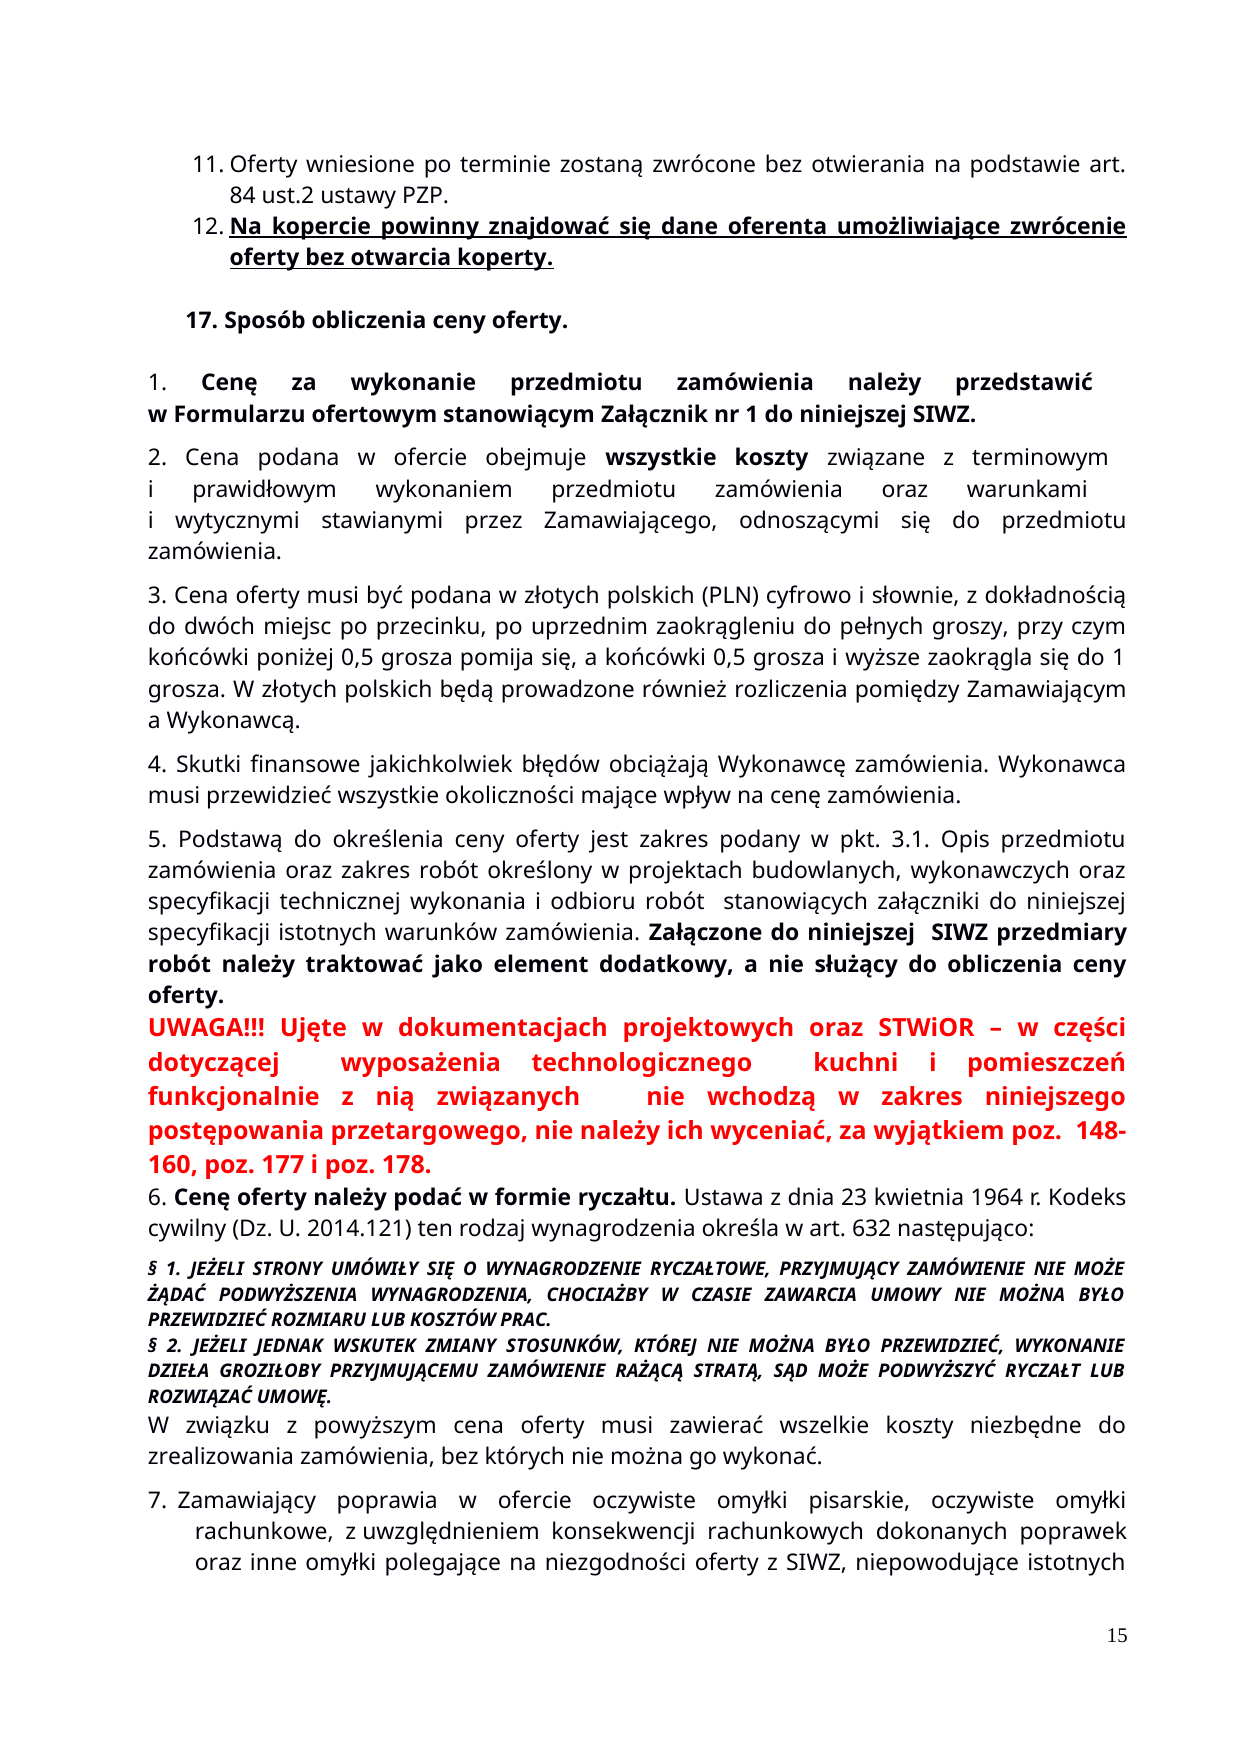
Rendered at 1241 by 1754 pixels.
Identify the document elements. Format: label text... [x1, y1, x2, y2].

list Na kopercie powinny znajdować się dane oferenta umożliwiające zwrócenie oferty bez otwarcia koperty. [192, 210, 1127, 273]
list Zamawiający poprawia w ofercie oczywiste omyłki pisarskie, oczywiste omyłki rachunkowe, z uwzględnieniem konsekwencji rachunkowych dokonanych poprawek oraz inne omyłki polegające na niezgodności oferty z SIWZ, niepowodujące istotnych [148, 1483, 1127, 1577]
text W związku z powyższym cena oferty musi zawierać wszelkie koszty niezbędne do zrealizowania zamówienia, bez których nie można go wykonać. [148, 1408, 1127, 1471]
list Oferty wniesione po terminie zostaną zwrócone bez otwierania na podstawie art. 84 ust.2 ustawy PZP. [192, 148, 1127, 210]
text 2. Cena podana w ofercie obejmuje wszystkie koszty związane z terminowym i prawidłowym wykonaniem przedmiotu zamówienia oraz warunkami i wytycznymi stawianymi przez Zamawiającego, odnoszącymi się do przedmiotu zamówienia. [148, 441, 1127, 566]
text 5. Podstawą do określenia ceny oferty jest zakres podany w pkt. 3.1. Opis przedmiotu zamówienia oraz zakres robót określony w projektach budowlanych, wykonawczych oraz specyfikacji technicznej wykonania i odbioru robót stanowiących załączniki do niniejszej specyfikacji istotnych warunków zamówienia. Załączone do niniejszej SIWZ przedmiary robót należy traktować jako element dodatkowy, a nie służący do obliczenia ceny oferty. [148, 823, 1127, 1010]
text § 1. Jeżeli strony umówiły się o wynagrodzenie ryczałtowe, przyjmujący zamówienie nie może żądać podwyższenia wynagrodzenia, chociażby w czasie zawarcia umowy nie można było przewidzieć rozmiaru lub kosztów prac. [148, 1255, 1127, 1332]
text 3. Cena oferty musi być podana w złotych polskich (PLN) cyfrowo i słownie, z dokładnością do dwóch miejsc po przecinku, po uprzednim zaokrągleniu do pełnych groszy, przy czym końcówki poniżej 0,5 grosza pomija się, a końcówki 0,5 grosza i wyższe zaokrągla się do 1 grosza. W złotych polskich będą prowadzone również rozliczenia pomiędzy Zamawiającym a Wykonawcą. [148, 579, 1127, 735]
list Sposób obliczenia ceny oferty. [185, 304, 1127, 335]
text § 2. Jeżeli jednak wskutek zmiany stosunków, której nie można było przewidzieć, wykonanie dzieła groziłoby przyjmującemu zamówienie rażącą stratą, sąd może podwyższyć ryczałt lub rozwiązać umowę. [148, 1332, 1127, 1408]
text 1. Cenę za wykonanie przedmiotu zamówienia należy przedstawić w Formularzu ofertowym stanowiącym Załącznik nr 1 do niniejszej SIWZ. [148, 366, 1127, 429]
text 6. Cenę oferty należy podać w formie ryczałtu. Ustawa z dnia 23 kwietnia 1964 r. Kodeks cywilny (Dz. U. 2014.121) ten rodzaj wynagrodzenia określa w art. 632 następująco: [148, 1180, 1127, 1243]
text UWAGA!!! Ujęte w dokumentacjach projektowych oraz STWiOR – w części dotyczącej wyposażenia technologicznego kuchni i pomieszczeń funkcjonalnie z nią związanych nie wchodzą w zakres niniejszego postępowania przetargowego, nie należy ich wyceniać, za wyjątkiem poz. 148-160, poz. 177 i poz. 178. [148, 1010, 1127, 1180]
text 4. Skutki finansowe jakichkolwiek błędów obciążają Wykonawcę zamówienia. Wykonawca musi przewidzieć wszystkie okoliczności mające wpływ na cenę zamówienia. [148, 748, 1127, 810]
